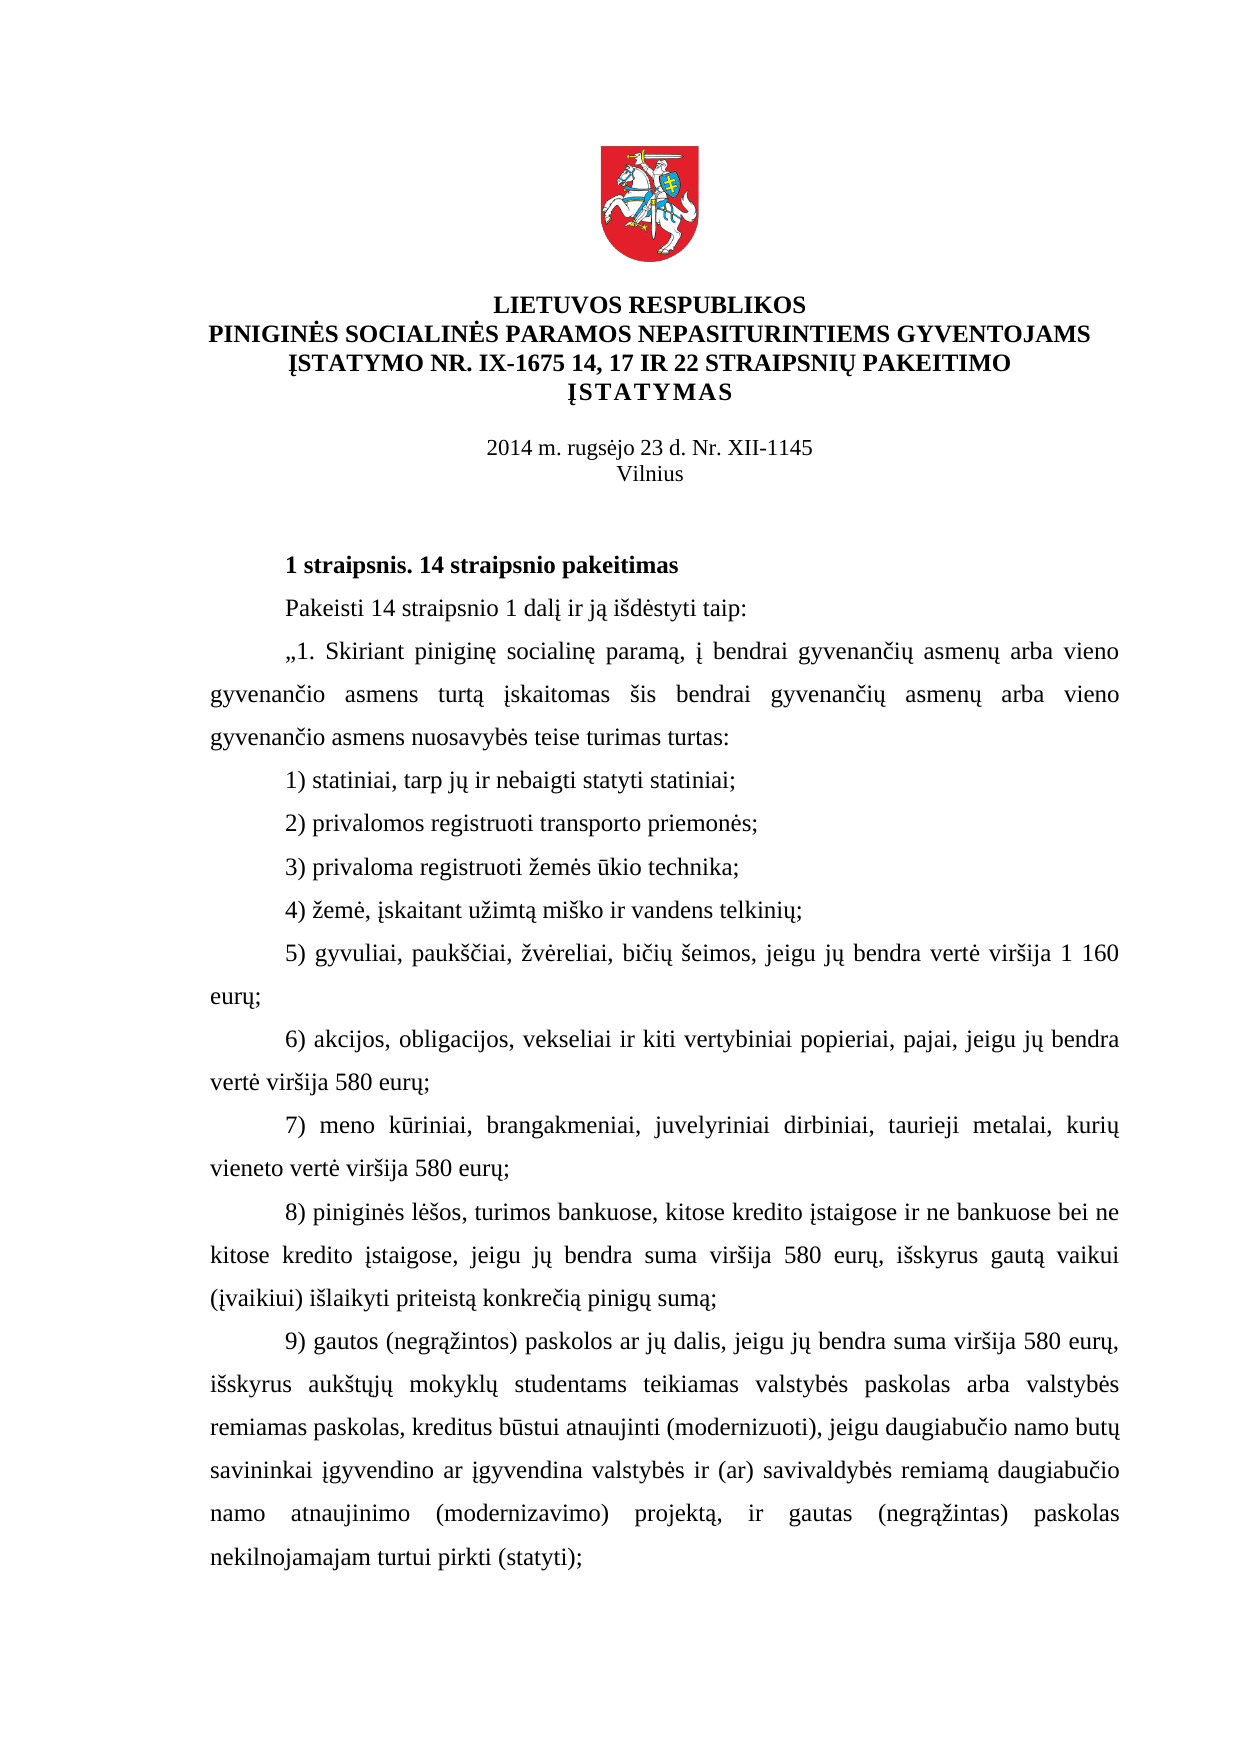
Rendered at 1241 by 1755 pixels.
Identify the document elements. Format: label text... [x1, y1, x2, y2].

text 4) žemė, įskaitant užimtą miško ir vandens telkinių; [210, 895, 1120, 923]
text 1 straipsnis. 14 straipsnio pakeitimas [210, 550, 1120, 578]
text PINIGINĖS SOCIALINĖS PARAMOS NEPASITURINTIEMS GYVENTOJAMS ĮSTATYMO NR. IX-1675 14, 17 IR 22 STRAIPSNIŲ PAKEITIMO [177, 319, 1122, 377]
text Pakeisti 14 straipsnio 1 dalį ir ją išdėstyti taip: [210, 593, 1120, 622]
text 8) piniginės lėšos, turimos bankuose, kitose kredito įstaigose ir ne bankuose bei ne kitose kredito įstaigose, jeigu jų bendra suma viršija 580 eurų, išskyrus gautą vaikui (įvaikiui) išlaikyti priteistą konkrečią pinigų sumą; [210, 1197, 1120, 1312]
text 6) akcijos, obligacijos, vekseliai ir kiti vertybiniai popieriai, pajai, jeigu jų bendra vertė viršija 580 eurų; [210, 1024, 1120, 1096]
text 5) gyvuliai, paukščiai, žvėreliai, bičių šeimos, jeigu jų bendra vertė viršija 1 160 eurų; [210, 938, 1120, 1010]
text „1. Skiriant piniginę socialinę paramą, į bendrai gyvenančių asmenų arba vieno gyvenančio asmens turtą įskaitomas šis bendrai gyvenančių asmenų arba vieno gyvenančio asmens nuosavybės teise turimas turtas: [210, 636, 1120, 751]
text 2014 m. rugsėjo 23 d. Nr. XII-1145 Vilnius [177, 434, 1122, 487]
text 7) meno kūriniai, brangakmeniai, juvelyriniai dirbiniai, taurieji metalai, kurių vieneto vertė viršija 580 eurų; [210, 1110, 1120, 1182]
text 2) privalomos registruoti transporto priemonės; [210, 808, 1120, 837]
text ĮSTATYMAS [177, 377, 1122, 405]
text 3) privaloma registruoti žemės ūkio technika; [210, 852, 1120, 880]
text LIETUVOS RESPUBLIKOS [177, 290, 1122, 319]
text 1) statiniai, tarp jų ir nebaigti statyti statiniai; [210, 765, 1120, 794]
text 9) gautos (negrąžintos) paskolos ar jų dalis, jeigu jų bendra suma viršija 580 eurų, išskyrus aukštųjų mokyklų studentams teikiamas valstybės paskolas arba valstybės remiamas paskolas, kreditus būstui atnaujinti (modernizuoti), jeigu daugiabučio namo butų savininkai įgyvendino ar įgyvendina valstybės ir (ar) savivaldybės remiamą daugiabučio namo atnaujinimo (modernizavimo) projektą, ir gautas (negrąžintas) paskolas nekilnojamajam turtui pirkti (statyti); [210, 1326, 1120, 1570]
